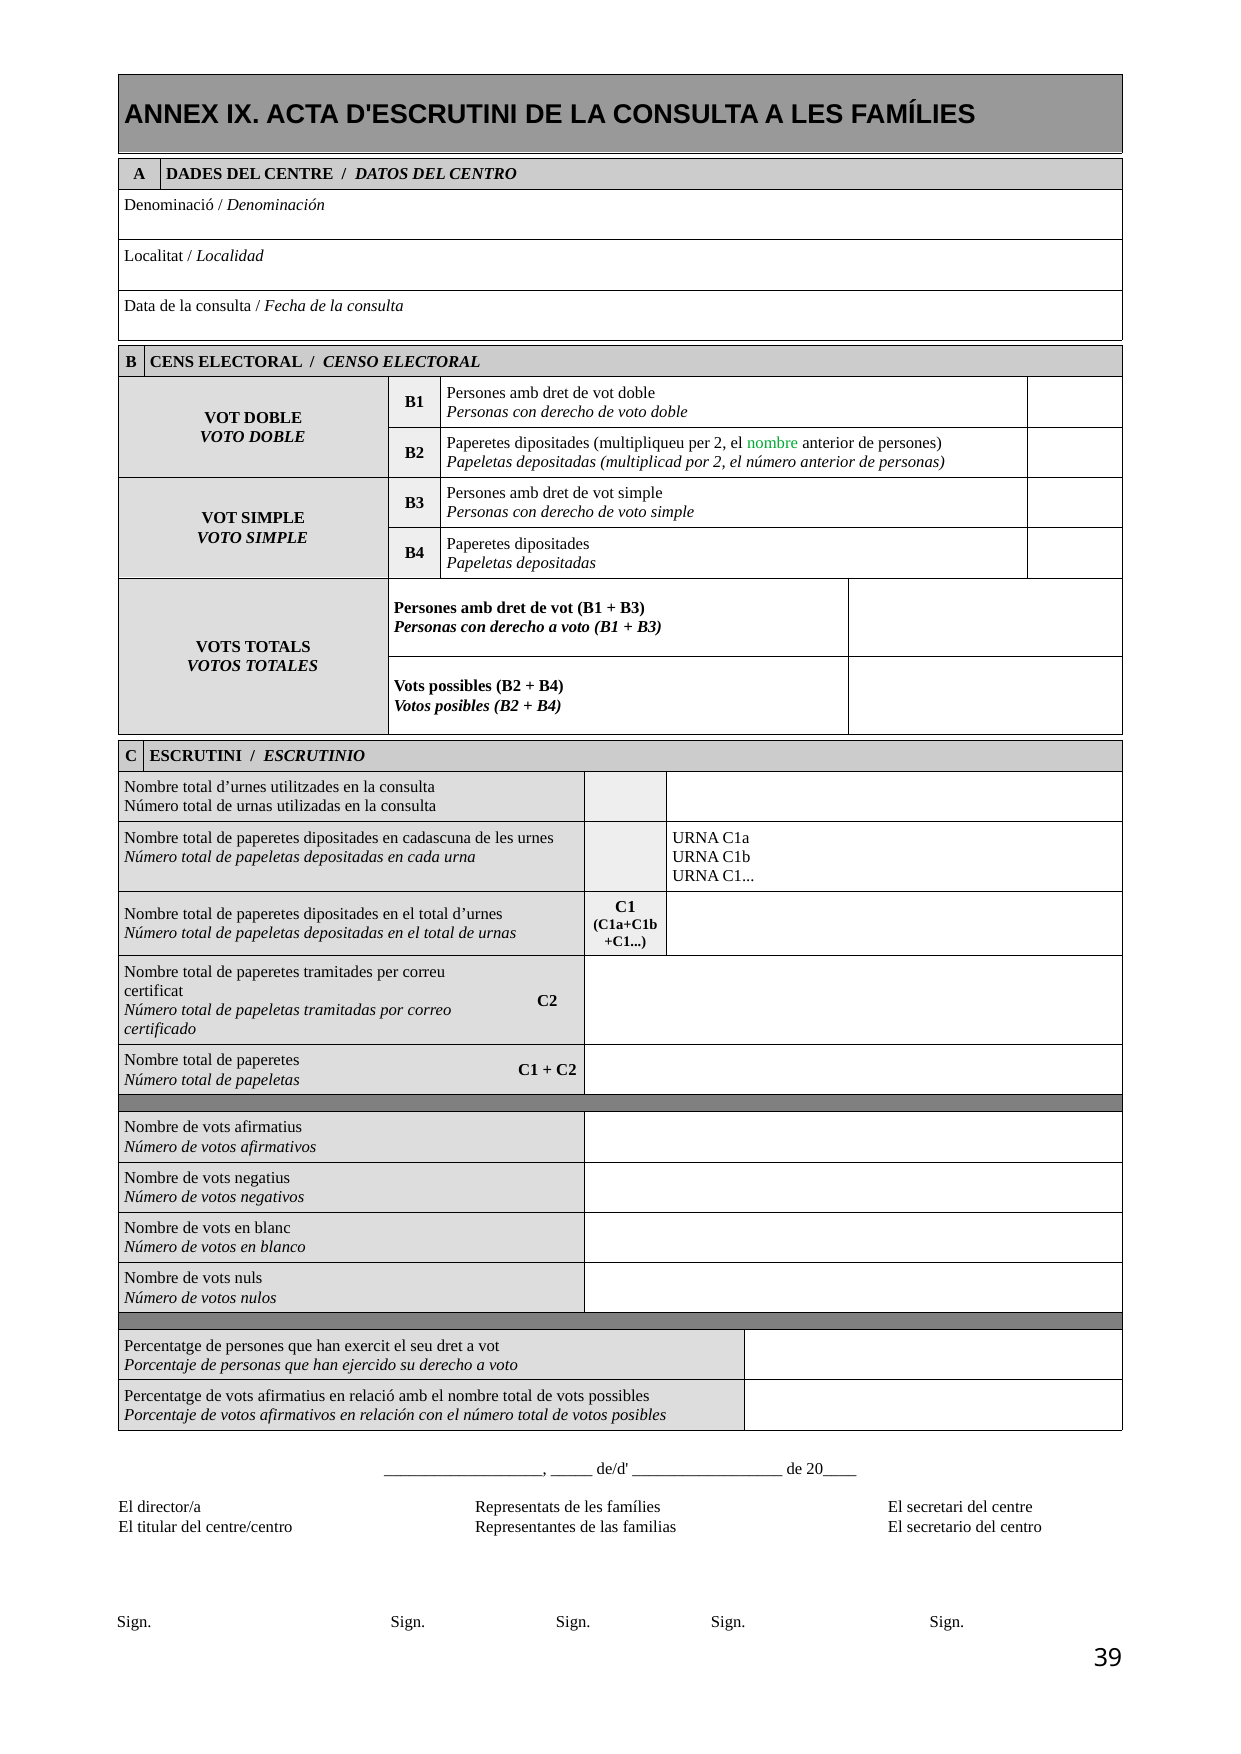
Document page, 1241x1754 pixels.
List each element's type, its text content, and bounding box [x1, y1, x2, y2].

table_cell VOTS TOTALS VOTOS TOTALES [119, 579, 388, 734]
table_cell B2 [389, 428, 440, 477]
table_cell [745, 1380, 1122, 1430]
table_cell [585, 822, 666, 891]
table_cell B3 [389, 478, 440, 527]
table_cell Nombre total de paperetes tramitades per correu certificat Número total de papeletas tramitadas por correo certificado [119, 956, 510, 1044]
table_cell Data de la consulta / Fecha de la consulta [119, 291, 1122, 340]
table_cell [585, 1163, 1122, 1212]
table_cell [585, 956, 1122, 1044]
table_cell Vots possibles (B2 + B4) Votos posibles (B2 + B4) [389, 657, 848, 734]
table_cell Nombre de vots nuls Número de votos nulos [119, 1263, 584, 1312]
table_cell [1028, 428, 1122, 477]
table_cell Paperetes dipositades Papeletas depositadas [441, 528, 1027, 577]
table_cell Persones amb dret de vot (B1 + B3) Personas con derecho a voto (B1 + B3) [389, 579, 848, 656]
table_cell Percentatge de vots afirmatius en relació amb el nombre total de vots possibles Porcentaje de votos afirmativos en relación con el número total de votos posibles [119, 1380, 744, 1430]
text ___________________, _____ de/d' __________________ de 20____ [118, 1459, 1122, 1478]
table_cell VOT SIMPLE VOTO SIMPLE [119, 478, 388, 577]
table_cell [1028, 377, 1122, 427]
table_cell [585, 1045, 1122, 1094]
table_header ESCRUTINI / ESCRUTINIO [144, 741, 1122, 771]
text El titular del centre/centro Representantes de las familias El secretario del centro [118, 1516, 1122, 1536]
table_cell Nombre total de paperetes dipositades en cadascuna de les urnes Número total de papeletas depositadas en cada urna [119, 822, 584, 891]
table_cell C1 (C1a+C1b+C1...) [585, 892, 666, 955]
table_cell Paperetes dipositades (multipliqueu per 2, el nombre anterior de persones) Papeletas depositadas (multiplicad por 2, el número anterior de personas) [441, 428, 1027, 477]
table_cell [585, 1263, 1122, 1312]
table_cell Nombre de vots negatius Número de votos negativos [119, 1163, 584, 1212]
table_cell Localitat / Localidad [119, 240, 1122, 289]
table_cell [585, 1213, 1122, 1262]
table_cell URNA C1a URNA C1b URNA C1... [667, 822, 1122, 891]
table_cell [849, 657, 1122, 734]
table_cell B1 [389, 377, 440, 427]
table_cell Nombre total de paperetes Número total de papeletas [119, 1045, 510, 1094]
table_cell Nombre de vots en blanc Número de votos en blanco [119, 1213, 584, 1262]
table_cell Nombre total de paperetes dipositades en el total d’urnes Número total de papeletas depositadas en el total de urnas [119, 892, 584, 955]
table_cell [119, 1095, 1122, 1111]
table_cell [1028, 478, 1122, 527]
table_header DADES DEL CENTRE / DATOS DEL CENTRO [161, 159, 1122, 189]
text El director/a Representats de les famílies El secretari del centre [118, 1497, 1122, 1516]
table_cell [667, 772, 1122, 821]
table_header B [119, 346, 144, 376]
table_cell [119, 1313, 1122, 1329]
table_header A [119, 159, 160, 189]
table_cell [745, 1330, 1122, 1379]
table_header C [119, 741, 143, 771]
table_cell [585, 1112, 1122, 1161]
table_cell VOT DOBLE VOTO DOBLE [119, 377, 388, 477]
table_cell [849, 579, 1122, 656]
table_cell C1 + C2 [510, 1045, 584, 1094]
table_header CENS ELECTORAL / CENSO ELECTORAL [145, 346, 1122, 376]
table_cell Percentatge de persones que han exercit el seu dret a vot Porcentaje de personas que han ejercido su derecho a voto [119, 1330, 744, 1379]
table_cell Persones amb dret de vot simple Personas con derecho de voto simple [441, 478, 1027, 527]
table_cell [585, 772, 666, 821]
table_cell Nombre total d’urnes utilitzades en la consulta Número total de urnas utilizadas en la consulta [119, 772, 584, 821]
table_cell Nombre de vots afirmatius Número de votos afirmativos [119, 1112, 584, 1161]
table_cell [667, 892, 1122, 955]
table_cell Denominació / Denominación [119, 190, 1122, 239]
table_cell [1028, 528, 1122, 577]
table_cell B4 [389, 528, 440, 577]
table_header ANNEX IX. ACTA D'ESCRUTINI DE LA CONSULTA A LES FAMÍLIES [119, 75, 1122, 152]
text Sign. Sign. Sign. Sign. Sign. [117, 1612, 1122, 1631]
table_cell Persones amb dret de vot doble Personas con derecho de voto doble [441, 377, 1027, 427]
table_cell C2 [510, 956, 584, 1044]
